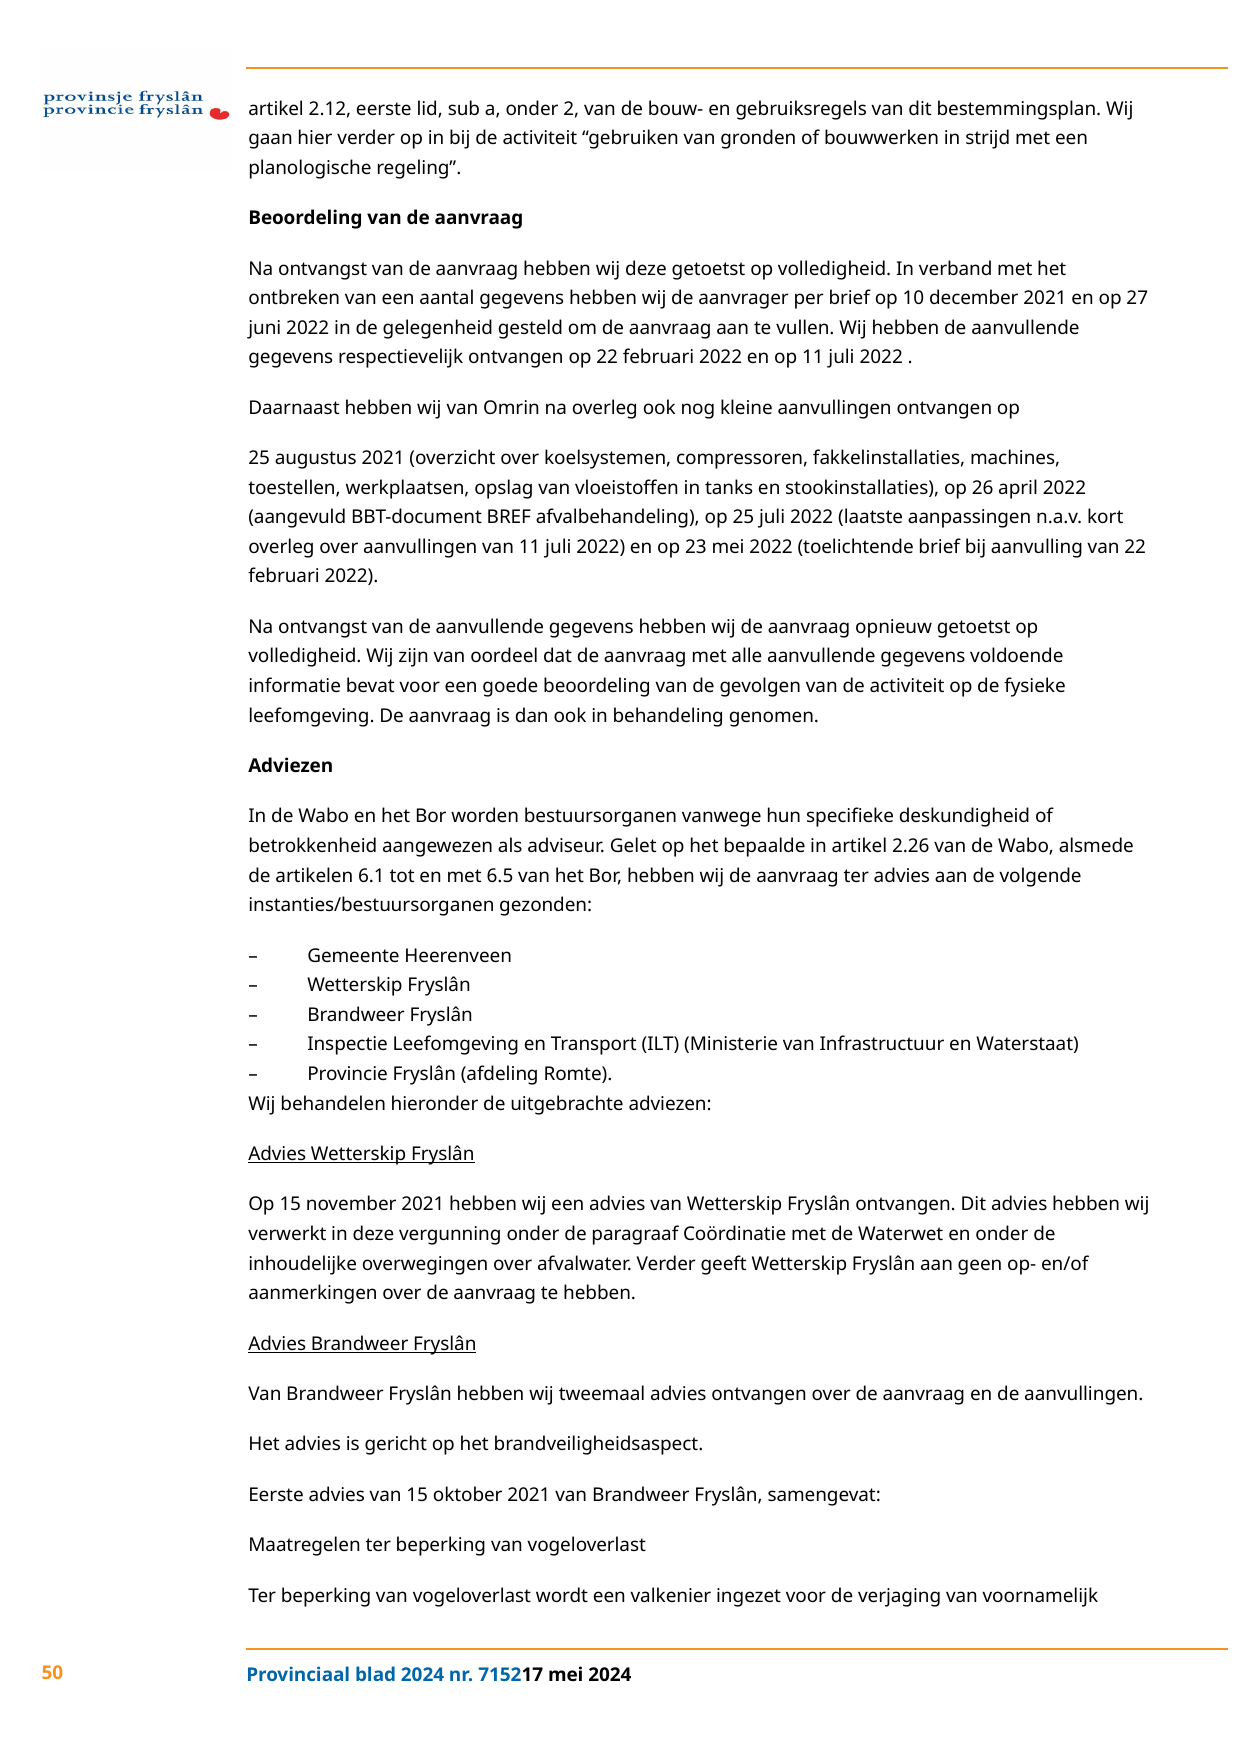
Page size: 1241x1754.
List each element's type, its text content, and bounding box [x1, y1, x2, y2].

text Adviezen [248, 752, 1152, 778]
text Advies Wetterskip Fryslân [248, 1140, 1152, 1166]
list Gemeente Heerenveen [248, 942, 1152, 968]
text Op 15 november 2021 hebben wij een advies van Wetterskip Fryslân ontvangen. Dit advies hebben wij verwerkt in deze vergunning onder de paragraaf Coördinatie met de Waterwet en onder de inhoudelijke overwegingen over afvalwater. Verder geeft Wetterskip Fryslân aan geen op- en/of aanmerkingen over de aanvraag te hebben. [248, 1191, 1152, 1305]
list Wetterskip Fryslân [248, 971, 1152, 997]
text Advies Brandweer Fryslân [248, 1330, 1152, 1356]
text Van Brandweer Fryslân hebben wij tweemaal advies ontvangen over de aanvraag en de aanvullingen. [248, 1380, 1152, 1406]
text Na ontvangst van de aanvullende gegevens hebben wij de aanvraag opnieuw getoetst op volledigheid. Wij zijn van oordeel dat de aanvraag met alle aanvullende gegevens voldoende informatie bevat voor een goede beoordeling van de gevolgen van de activiteit op de fysieke leefomgeving. De aanvraag is dan ook in behandeling genomen. [248, 613, 1152, 728]
text Maatregelen ter beperking van vogeloverlast [248, 1531, 1152, 1557]
text artikel 2.12, eerste lid, sub a, onder 2, van de bouw- en gebruiksregels van dit bestemmingsplan. Wij gaan hier verder op in bij de activiteit “gebruiken van gronden of bouwwerken in strijd met een planologische regeling”. [248, 95, 1152, 180]
text Wij behandelen hieronder de uitgebrachte adviezen: [248, 1090, 1152, 1116]
text Daarnaast hebben wij van Omrin na overleg ook nog kleine aanvullingen ontvangen op [248, 394, 1152, 420]
text Eerste advies van 15 oktober 2021 van Brandweer Fryslân, samengevat: [248, 1481, 1152, 1507]
text 25 augustus 2021 (overzicht over koelsystemen, compressoren, fakkelinstallaties, machines, toestellen, werkplaatsen, opslag van vloeistoffen in tanks en stookinstallaties), op 26 april 2022 (aangevuld BBT-document BREF afvalbehandeling), op 25 juli 2022 (laatste aanpassingen n.a.v. kort overleg over aanvullingen van 11 juli 2022) en op 23 mei 2022 (toelichtende brief bij aanvulling van 22 februari 2022). [248, 444, 1152, 588]
text Beoordeling van de aanvraag [248, 204, 1152, 230]
text Na ontvangst van de aanvraag hebben wij deze getoetst op volledigheid. In verband met het ontbreken van een aantal gegevens hebben wij de aanvrager per brief op 10 december 2021 en op 27 juni 2022 in de gelegenheid gesteld om de aanvraag aan te vullen. Wij hebben de aanvullende gegevens respectievelijk ontvangen op 22 februari 2022 en op 11 juli 2022 . [248, 255, 1152, 369]
list Provincie Fryslân (afdeling Romte). [248, 1060, 1152, 1086]
list Brandweer Fryslân [248, 1001, 1152, 1027]
text Ter beperking van vogeloverlast wordt een valkenier ingezet voor de verjaging van voornamelijk [248, 1582, 1152, 1608]
text Het advies is gericht op het brandveiligheidsaspect. [248, 1431, 1152, 1456]
list Inspectie Leefomgeving en Transport (ILT) (Ministerie van Infrastructuur en Waterstaat) [248, 1031, 1152, 1056]
picture [41, 47, 231, 172]
text In de Wabo en het Bor worden bestuursorganen vanwege hun specifieke deskundigheid of betrokkenheid aangewezen als adviseur. Gelet op het bepaalde in artikel 2.26 van de Wabo, alsmede de artikelen 6.1 tot en met 6.5 van het Bor, hebben wij de aanvraag ter advies aan de volgende instanties/bestuursorganen gezonden: [248, 803, 1152, 917]
